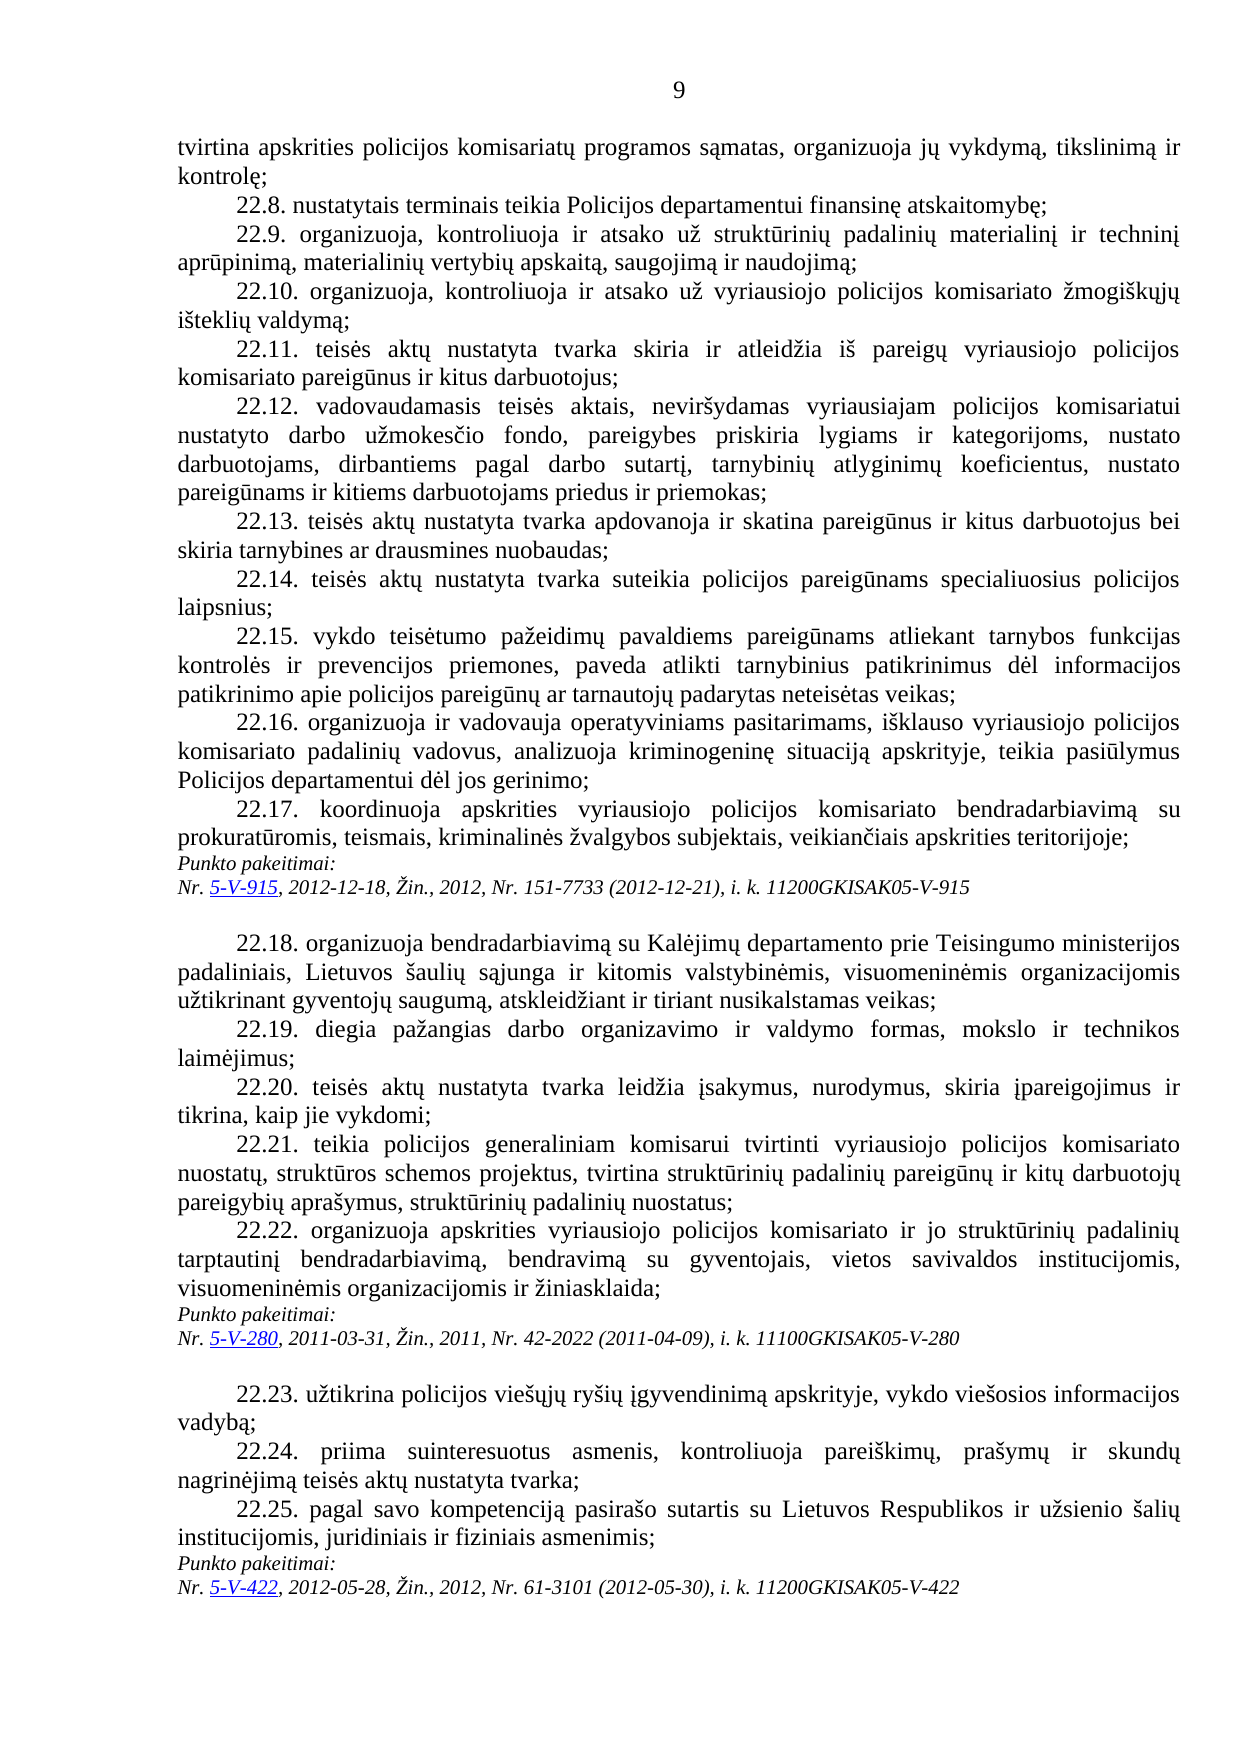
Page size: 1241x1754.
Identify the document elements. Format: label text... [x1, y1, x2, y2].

text Punkto pakeitimai: [177, 851, 1181, 875]
text 22.21. teikia policijos generaliniam komisarui tvirtinti vyriausiojo policijos komisariato nuostatų, struktūros schemos projektus, tvirtina struktūrinių padalinių pareigūnų ir kitų darbuotojų pareigybių aprašymus, struktūrinių padalinių nuostatus; [177, 1129, 1181, 1216]
text 22.16. organizuoja ir vadovauja operatyviniams pasitarimams, išklauso vyriausiojo policijos komisariato padalinių vadovus, analizuoja kriminogeninę situaciją apskrityje, teikia pasiūlymus Policijos departamentui dėl jos gerinimo; [177, 707, 1181, 794]
text 22.23. užtikrina policijos viešųjų ryšių įgyvendinimą apskrityje, vykdo viešosios informacijos vadybą; [177, 1379, 1181, 1436]
text 22.11. teisės aktų nustatyta tvarka skiria ir atleidžia iš pareigų vyriausiojo policijos komisariato pareigūnus ir kitus darbuotojus; [177, 334, 1181, 391]
text 22.9. organizuoja, kontroliuoja ir atsako už struktūrinių padalinių materialinį ir techninį aprūpinimą, materialinių vertybių apskaitą, saugojimą ir naudojimą; [177, 219, 1181, 276]
text 22.24. priima suinteresuotus asmenis, kontroliuoja pareiškimų, prašymų ir skundų nagrinėjimą teisės aktų nustatyta tvarka; [177, 1436, 1181, 1494]
text 22.10. organizuoja, kontroliuoja ir atsako už vyriausiojo policijos komisariato žmogiškųjų išteklių valdymą; [177, 276, 1181, 334]
text 22.22. organizuoja apskrities vyriausiojo policijos komisariato ir jo struktūrinių padalinių tarptautinį bendradarbiavimą, bendravimą su gyventojais, vietos savivaldos institucijomis, visuomeninėmis organizacijomis ir žiniasklaida; [177, 1216, 1181, 1302]
text 22.14. teisės aktų nustatyta tvarka suteikia policijos pareigūnams specialiuosius policijos laipsnius; [177, 564, 1181, 621]
text Punkto pakeitimai: [177, 1551, 1181, 1575]
text Nr. 5-V-915, 2012-12-18, Žin., 2012, Nr. 151-7733 (2012-12-21), i. k. 11200GKISAK05-V-915 [177, 875, 1181, 899]
text 22.25. pagal savo kompetenciją pasirašo sutartis su Lietuvos Respublikos ir užsienio šalių institucijomis, juridiniais ir fiziniais asmenimis; [177, 1494, 1181, 1551]
text 22.18. organizuoja bendradarbiavimą su Kalėjimų departamento prie Teisingumo ministerijos padaliniais, Lietuvos šaulių sąjunga ir kitomis valstybinėmis, visuomeninėmis organizacijomis užtikrinant gyventojų saugumą, atskleidžiant ir tiriant nusikalstamas veikas; [177, 928, 1181, 1014]
text tvirtina apskrities policijos komisariatų programos sąmatas, organizuoja jų vykdymą, tikslinimą ir kontrolę; [177, 132, 1181, 190]
text 22.8. nustatytais terminais teikia Policijos departamentui finansinę atskaitomybę; [177, 190, 1181, 219]
text 22.19. diegia pažangias darbo organizavimo ir valdymo formas, mokslo ir technikos laimėjimus; [177, 1014, 1181, 1072]
text 22.12. vadovaudamasis teisės aktais, neviršydamas vyriausiajam policijos komisariatui nustatyto darbo užmokesčio fondo, pareigybes priskiria lygiams ir kategorijoms, nustato darbuotojams, dirbantiems pagal darbo sutartį, tarnybinių atlyginimų koeficientus, nustato pareigūnams ir kitiems darbuotojams priedus ir priemokas; [177, 391, 1181, 506]
text Punkto pakeitimai: [177, 1302, 1181, 1326]
text 22.15. vykdo teisėtumo pažeidimų pavaldiems pareigūnams atliekant tarnybos funkcijas kontrolės ir prevencijos priemones, paveda atlikti tarnybinius patikrinimus dėl informacijos patikrinimo apie policijos pareigūnų ar tarnautojų padarytas neteisėtas veikas; [177, 621, 1181, 707]
text 22.20. teisės aktų nustatyta tvarka leidžia įsakymus, nurodymus, skiria įpareigojimus ir tikrina, kaip jie vykdomi; [177, 1072, 1181, 1129]
text 22.13. teisės aktų nustatyta tvarka apdovanoja ir skatina pareigūnus ir kitus darbuotojus bei skiria tarnybines ar drausmines nuobaudas; [177, 506, 1181, 564]
text 22.17. koordinuoja apskrities vyriausiojo policijos komisariato bendradarbiavimą su prokuratūromis, teismais, kriminalinės žvalgybos subjektais, veikiančiais apskrities teritorijoje; [177, 794, 1181, 851]
text Nr. 5-V-280, 2011-03-31, Žin., 2011, Nr. 42-2022 (2011-04-09), i. k. 11100GKISAK05-V-280 [177, 1326, 1181, 1350]
text Nr. 5-V-422, 2012-05-28, Žin., 2012, Nr. 61-3101 (2012-05-30), i. k. 11200GKISAK05-V-422 [177, 1575, 1181, 1599]
